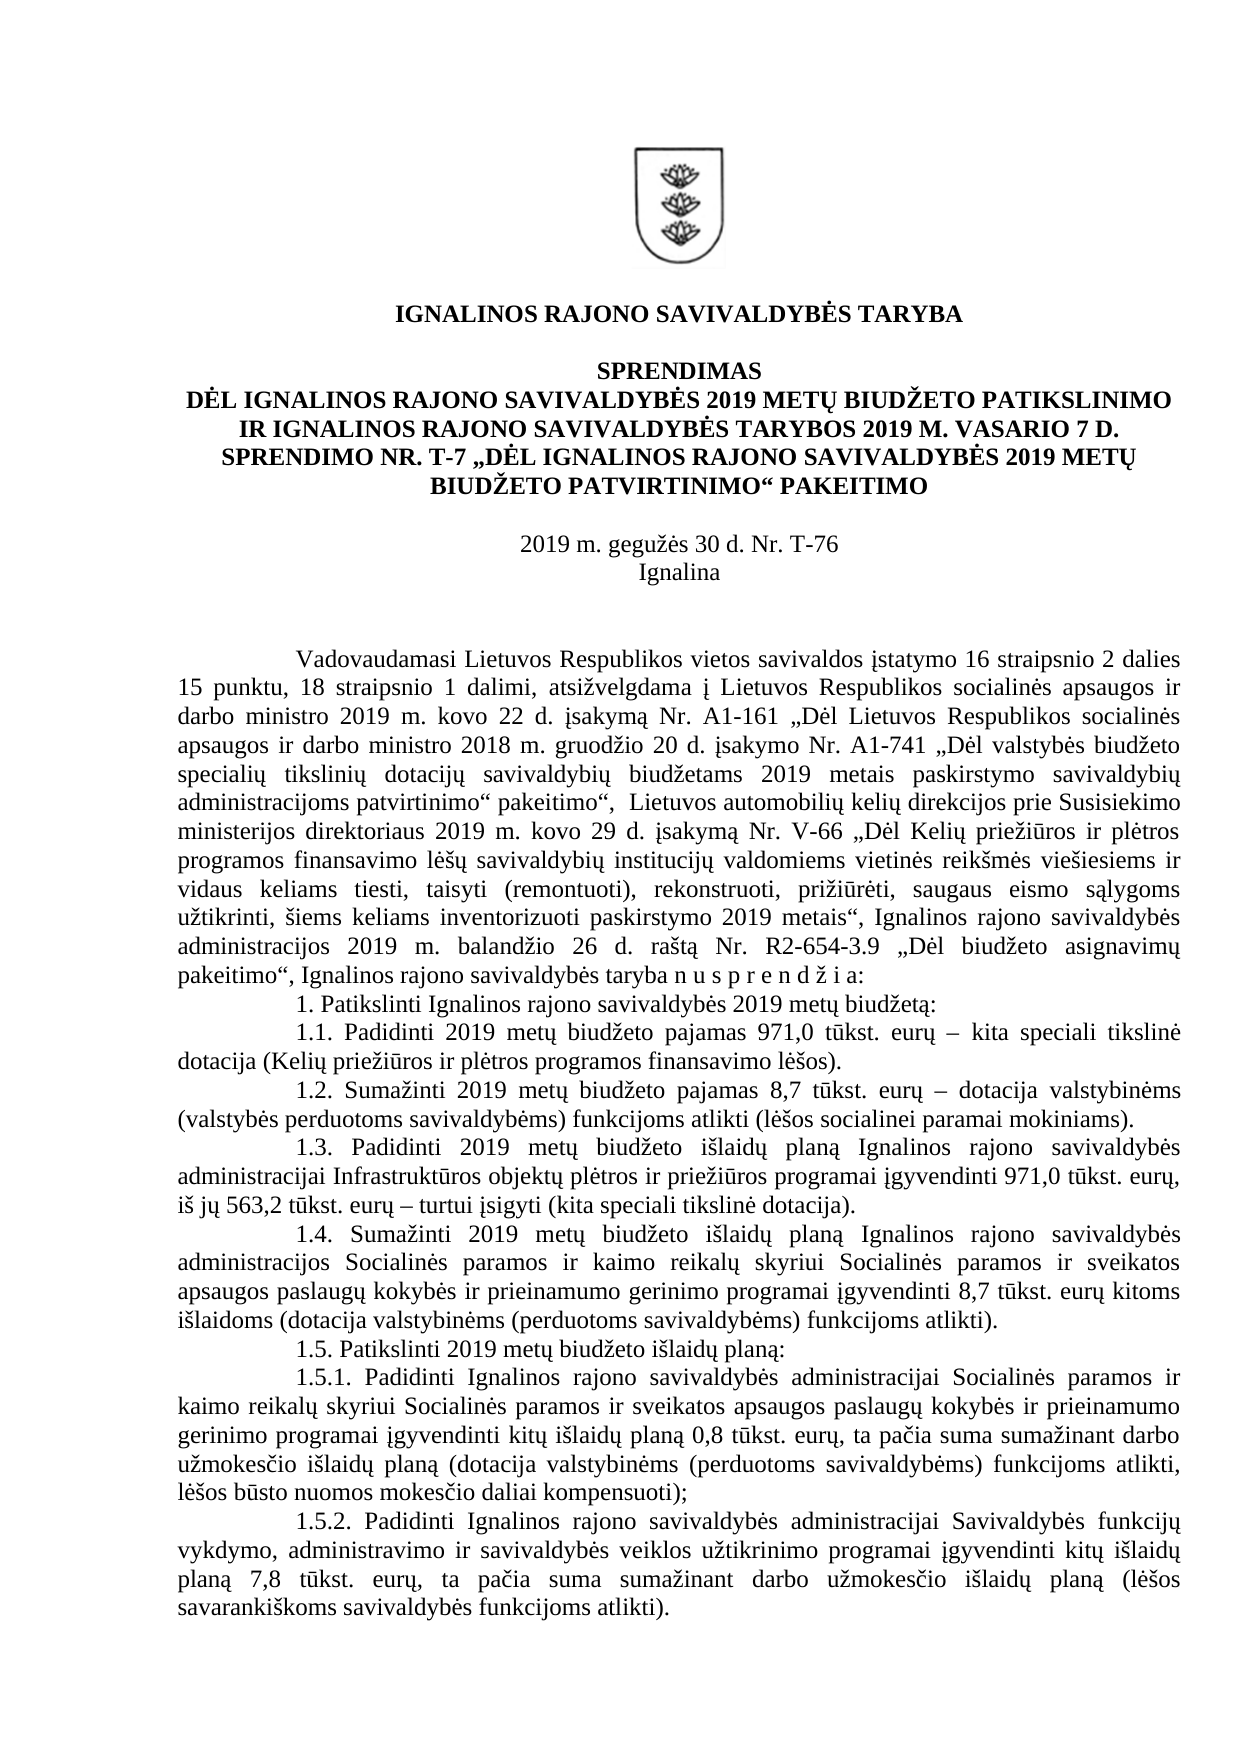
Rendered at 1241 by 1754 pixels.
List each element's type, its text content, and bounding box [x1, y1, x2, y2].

text 1.4. Sumažinti 2019 metų biudžeto išlaidų planą Ignalinos rajono savivaldybės administracijos Socialinės paramos ir kaimo reikalų skyriui Socialinės paramos ir sveikatos apsaugos paslaugų kokybės ir prieinamumo gerinimo programai įgyvendinti 8,7 tūkst. eurų kitoms išlaidoms (dotacija valstybinėms (perduotoms savivaldybėms) funkcijoms atlikti). [177, 1219, 1181, 1334]
text 1.5. Patikslinti 2019 metų biudžeto išlaidų planą: [177, 1334, 1181, 1362]
text 1.3. Padidinti 2019 metų biudžeto išlaidų planą Ignalinos rajono savivaldybės administracijai Infrastruktūros objektų plėtros ir priežiūros programai įgyvendinti 971,0 tūkst. eurų, iš jų 563,2 tūkst. eurų – turtui įsigyti (kita speciali tikslinė dotacija). [177, 1132, 1181, 1219]
text 1.5.1. Padidinti Ignalinos rajono savivaldybės administracijai Socialinės paramos ir kaimo reikalų skyriui Socialinės paramos ir sveikatos apsaugos paslaugų kokybės ir prieinamumo gerinimo programai įgyvendinti kitų išlaidų planą 0,8 tūkst. eurų, ta pačia suma sumažinant darbo užmokesčio išlaidų planą (dotacija valstybinėms (perduotoms savivaldybėms) funkcijoms atlikti, lėšos būsto nuomos mokesčio daliai kompensuoti); [177, 1362, 1181, 1506]
text Vadovaudamasi Lietuvos Respublikos vietos savivaldos įstatymo 16 straipsnio 2 dalies 15 punktu, 18 straipsnio 1 dalimi, atsižvelgdama į Lietuvos Respublikos socialinės apsaugos ir darbo ministro 2019 m. kovo 22 d. įsakymą Nr. A1-161 „Dėl Lietuvos Respublikos socialinės apsaugos ir darbo ministro 2018 m. gruodžio 20 d. įsakymo Nr. A1-741 „Dėl valstybės biudžeto specialių tikslinių dotacijų savivaldybių biudžetams 2019 metais paskirstymo savivaldybių administracijoms patvirtinimo“ pakeitimo“, Lietuvos automobilių kelių direkcijos prie Susisiekimo ministerijos direktoriaus 2019 m. kovo 29 d. įsakymą Nr. V-66 „Dėl Kelių priežiūros ir plėtros programos finansavimo lėšų savivaldybių institucijų valdomiems vietinės reikšmės viešiesiems ir vidaus keliams tiesti, taisyti (remontuoti), rekonstruoti, prižiūrėti, saugaus eismo sąlygoms užtikrinti, šiems keliams inventorizuoti paskirstymo 2019 metais“, Ignalinos rajono savivaldybės administracijos 2019 m. balandžio 26 d. raštą Nr. R2-654-3.9 „Dėl biudžeto asignavimų pakeitimo“, Ignalinos rajono savivaldybės taryba n u s p r e n d ž i a: [177, 644, 1181, 989]
text IGNALINOS RAJONO SAVIVALDYBĖS TARYBA [177, 299, 1181, 327]
text 1.2. Sumažinti 2019 metų biudžeto pajamas 8,7 tūkst. eurų – dotacija valstybinėms (valstybės perduotoms savivaldybėms) funkcijoms atlikti (lėšos socialinei paramai mokiniams). [177, 1075, 1181, 1132]
text 1.5.2. Padidinti Ignalinos rajono savivaldybės administracijai Savivaldybės funkcijų vykdymo, administravimo ir savivaldybės veiklos užtikrinimo programai įgyvendinti kitų išlaidų planą 7,8 tūkst. eurų, ta pačia suma sumažinant darbo užmokesčio išlaidų planą (lėšos savarankiškoms savivaldybės funkcijoms atlikti). [177, 1506, 1181, 1621]
text Ignalina [177, 557, 1181, 586]
text 1. Patikslinti Ignalinos rajono savivaldybės 2019 metų biudžetą: [177, 989, 1181, 1017]
text 2019 m. gegužės 30 d. Nr. T-76 [177, 529, 1181, 557]
text DĖL IGNALINOS RAJONO SAVIVALDYBĖS 2019 METŲ BIUDŽETO PATIKSLINIMO IR IGNALINOS RAJONO SAVIVALDYBĖS TARYBOS 2019 M. VASARIO 7 D. SPRENDIMO NR. T-7 „DĖL IGNALINOS RAJONO SAVIVALDYBĖS 2019 METŲ BIUDŽETO PATVIRTINIMO“ PAKEITIMO [177, 385, 1181, 500]
text SPRENDIMAS [177, 356, 1181, 385]
text 1.1. Padidinti 2019 metų biudžeto pajamas 971,0 tūkst. eurų – kita speciali tikslinė dotacija (Kelių priežiūros ir plėtros programos finansavimo lėšos). [177, 1017, 1181, 1075]
